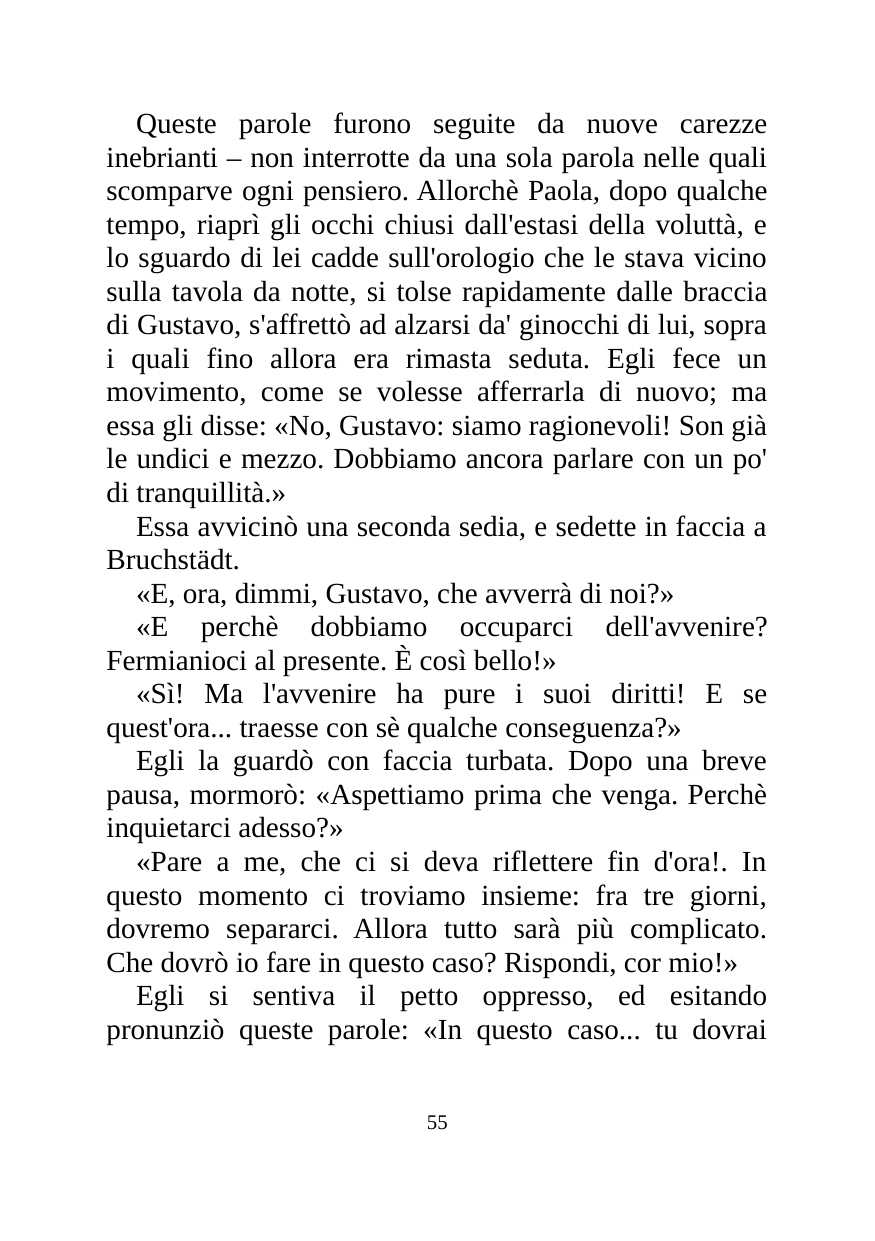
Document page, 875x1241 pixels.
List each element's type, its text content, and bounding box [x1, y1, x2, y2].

text Essa avvicinò una seconda sedia, e sedette in faccia a Bruchstädt. [106, 509, 768, 576]
text «Sì! Ma l'avvenire ha pure i suoi diritti! E se quest'ora... traesse con sè qualche conseguenza?» [106, 676, 768, 743]
text Queste parole furono seguite da nuove carezze inebrianti – non interrotte da una sola parola nelle quali scomparve ogni pensiero. Allorchè Paola, dopo qualche tempo, riaprì gli occhi chiusi dall'estasi della voluttà, e lo sguardo di lei cadde sull'orologio che le stava vicino sulla tavola da notte, si tolse rapidamente dalle braccia di Gustavo, s'affrettò ad alzarsi da' ginocchi di lui, sopra i quali fino allora era rimasta seduta. Egli fece un movimento, come se volesse afferrarla di nuovo; ma essa gli disse: «No, Gustavo: siamo ragionevoli! Son già le undici e mezzo. Dobbiamo ancora parlare con un po' di tranquillità.» [106, 106, 768, 509]
text «Pare a me, che ci si deva riflettere fin d'ora!. In questo momento ci troviamo insieme: fra tre giorni, dovremo separarci. Allora tutto sarà più complicato. Che dovrò io fare in questo caso? Rispondi, cor mio!» [106, 844, 768, 978]
text Egli si sentiva il petto oppresso, ed esitando pronunziò queste parole: «In questo caso... tu dovrai [106, 978, 768, 1045]
text «E perchè dobbiamo occuparci dell'avvenire? Fermianioci al presente. È così bello!» [106, 609, 768, 676]
text Egli la guardò con faccia turbata. Dopo una breve pausa, mormorò: «Aspettiamo prima che venga. Perchè inquietarci adesso?» [106, 743, 768, 844]
text «E, ora, dimmi, Gustavo, che avverrà di noi?» [106, 576, 768, 609]
